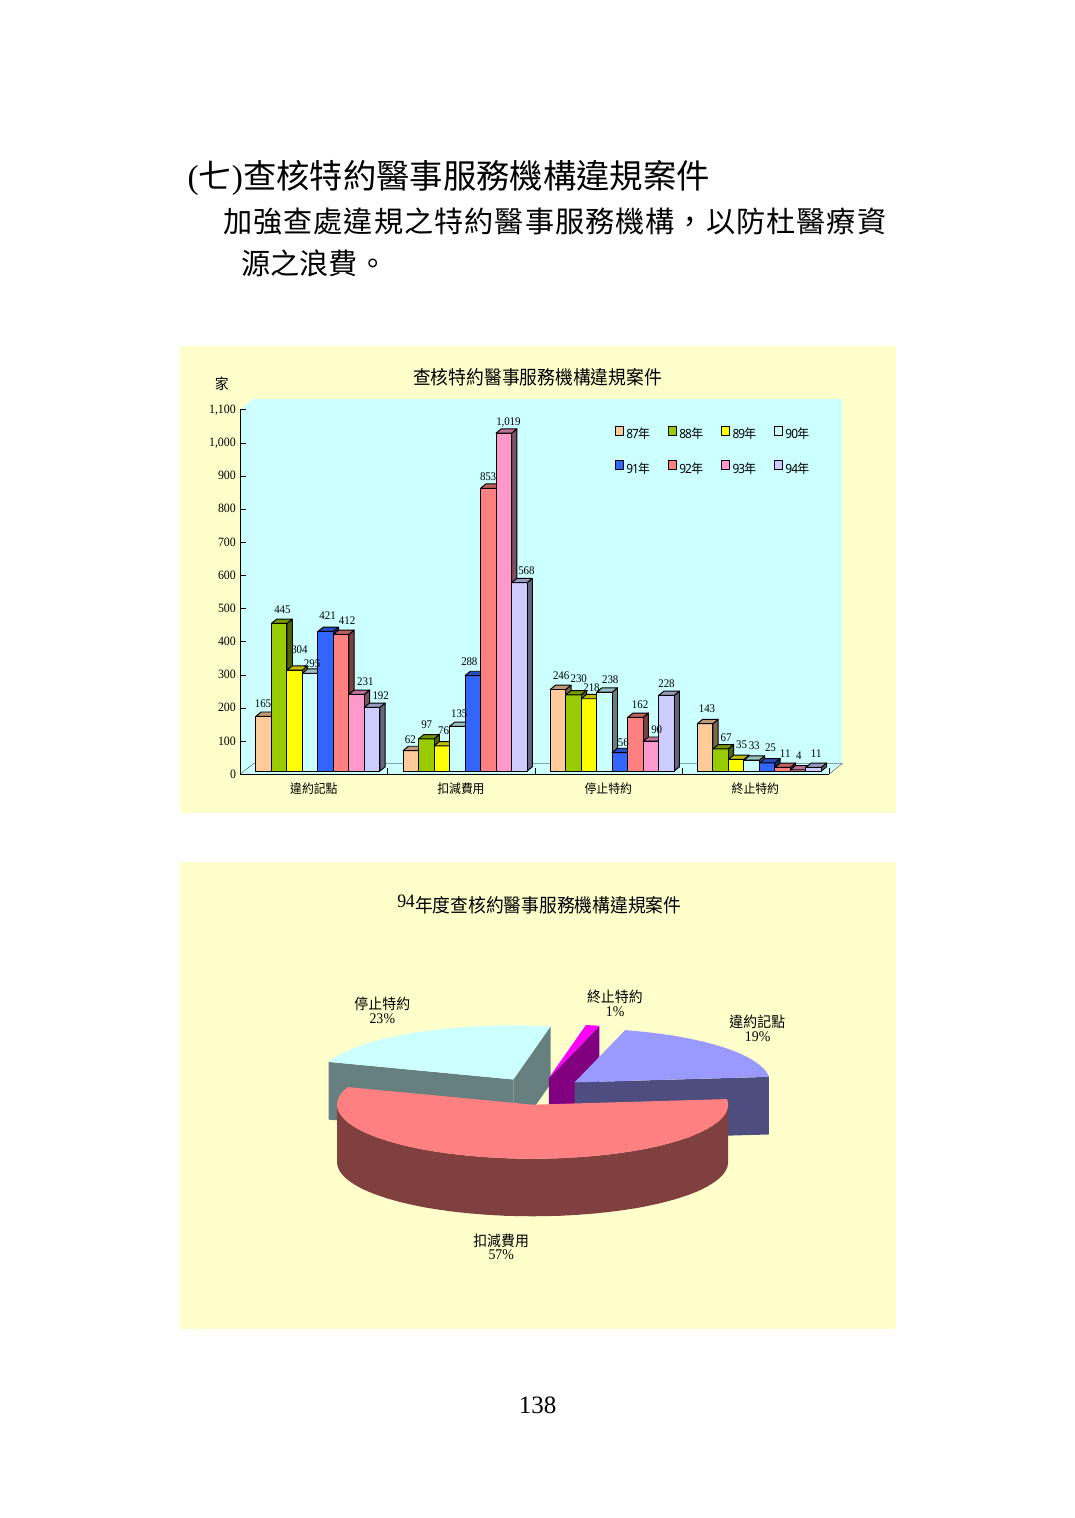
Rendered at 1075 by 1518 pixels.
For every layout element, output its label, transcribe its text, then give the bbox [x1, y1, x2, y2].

text 加強查處違規之特約醫事服務機構，以防杜醫療資源之浪費。 [187, 198, 888, 283]
text (七)查核特約醫事服務機構違規案件 [187, 150, 888, 198]
